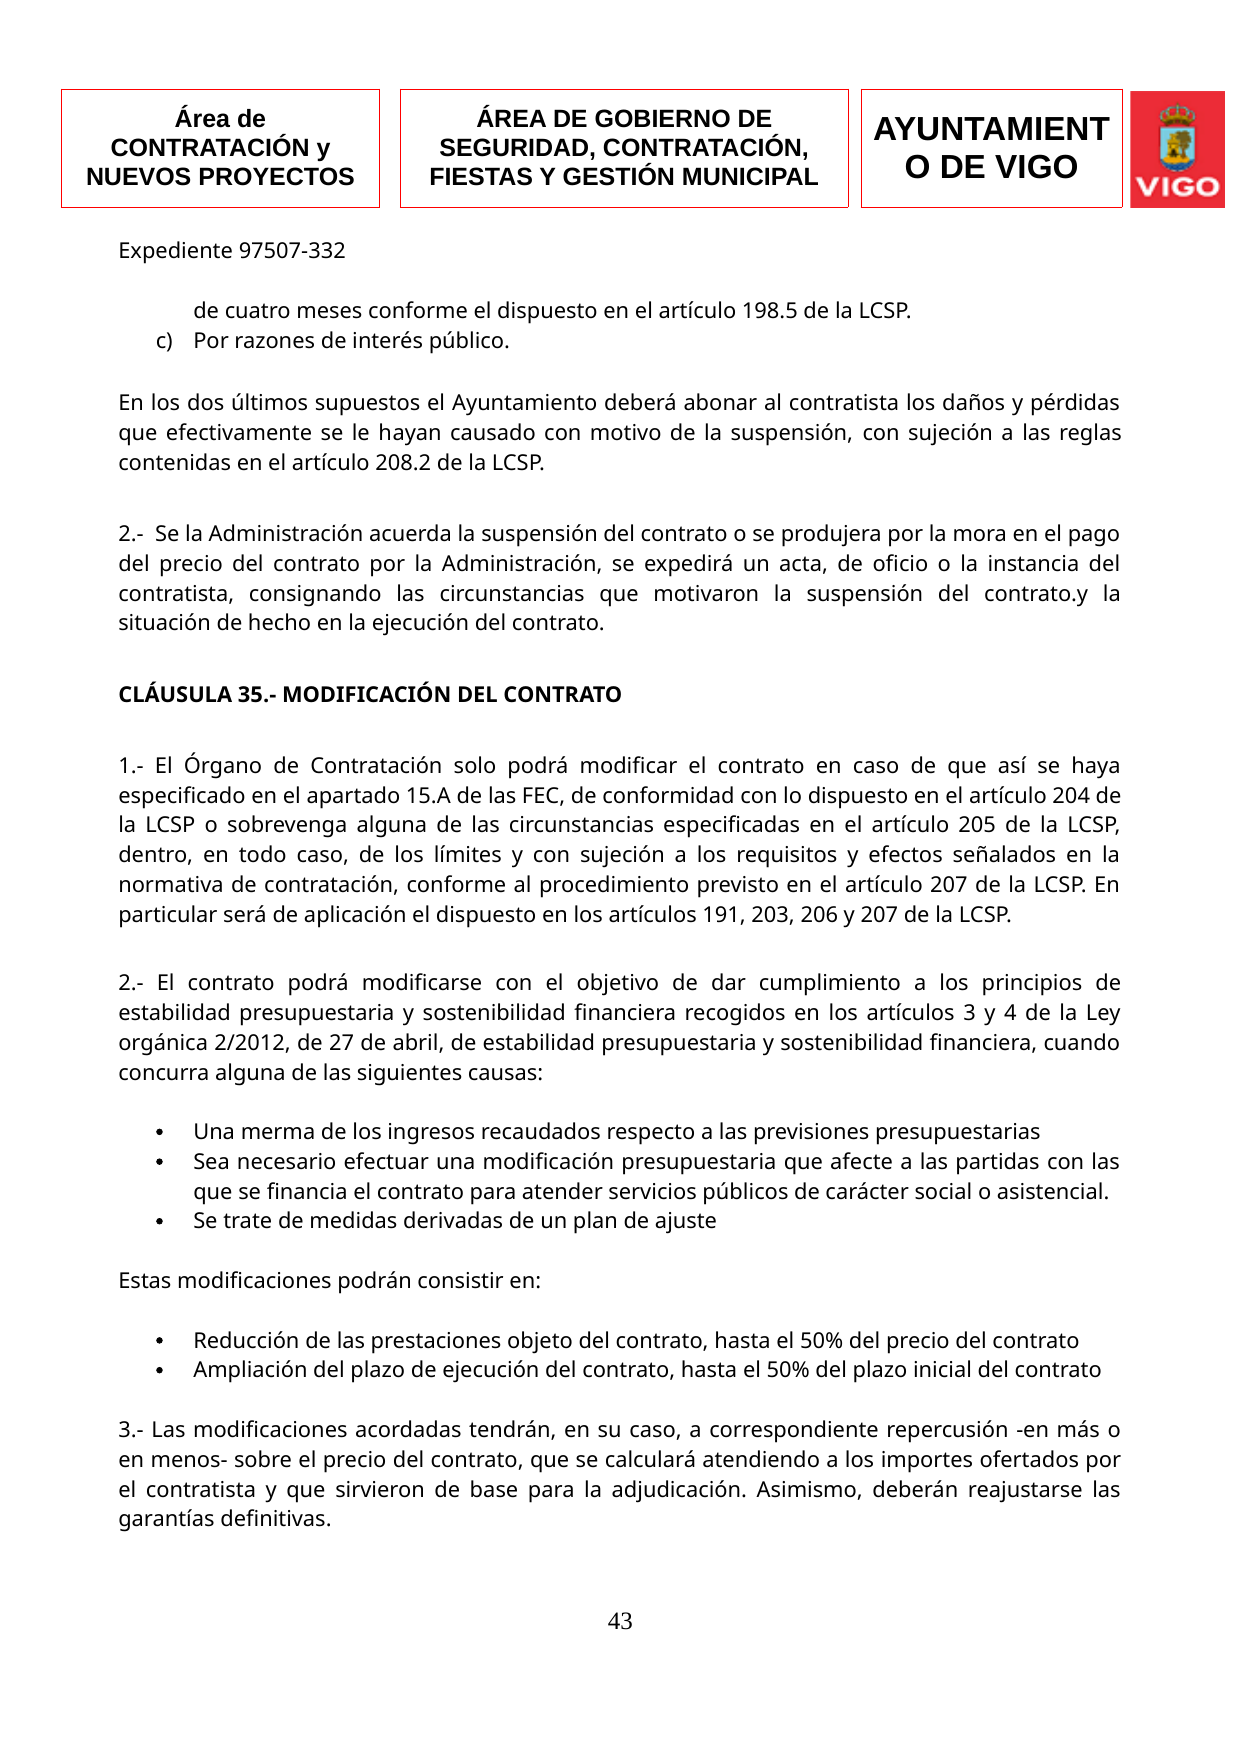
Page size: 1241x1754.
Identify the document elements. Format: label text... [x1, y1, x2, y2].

text CLÁUSULA 35.- MODIFICACIÓN DEL CONTRATO [118, 678, 1122, 708]
list Una merma de los ingresos recaudados respecto a las previsiones presupuestarias [156, 1116, 1122, 1146]
list Por razones de interés público. [156, 324, 1122, 354]
picture [1130, 91, 1225, 208]
text 3.- Las modificaciones acordadas tendrán, en su caso, a correspondiente repercusión -en más o en menos- sobre el precio del contrato, que se calculará atendiendo a los importes ofertados por el contratista y que sirvieron de base para la adjudicación. Asimismo, deberán reajustarse las garantías definitivas. [118, 1414, 1122, 1533]
list Sea necesario efectuar una modificación presupuestaria que afecte a las partidas con las que se financia el contrato para atender servicios públicos de carácter social o asistencial. [156, 1146, 1122, 1205]
list Se trate de medidas derivadas de un plan de ajuste [156, 1205, 1122, 1235]
text 2.- El contrato podrá modificarse con el objetivo de dar cumplimiento a los principios de estabilidad presupuestaria y sostenibilidad financiera recogidos en los artículos 3 y 4 de la Ley orgánica 2/2012, de 27 de abril, de estabilidad presupuestaria y sostenibilidad financiera, cuando concurra alguna de las siguientes causas: [118, 967, 1122, 1086]
text Estas modificaciones podrán consistir en: [118, 1265, 1122, 1295]
list de cuatro meses conforme el dispuesto en el artículo 198.5 de la LCSP. [156, 295, 1122, 324]
text 2.- Se la Administración acuerda la suspensión del contrato o se produjera por la mora en el pago del precio del contrato por la Administración, se expedirá un acta, de oficio o la instancia del contratista, consignando las circunstancias que motivaron la suspensión del contrato.y la situación de hecho en la ejecución del contrato. [118, 518, 1122, 637]
text 1.- El Órgano de Contratación solo podrá modificar el contrato en caso de que así se haya especificado en el apartado 15.A de las FEC, de conformidad con lo dispuesto en el artículo 204 de la LCSP o sobrevenga alguna de las circunstancias especificadas en el artículo 205 de la LCSP, dentro, en todo caso, de los límites y con sujeción a los requisitos y efectos señalados en la normativa de contratación, conforme al procedimiento previsto en el artículo 207 de la LCSP. En particular será de aplicación el dispuesto en los artículos 191, 203, 206 y 207 de la LCSP. [118, 750, 1122, 928]
list Reducción de las prestaciones objeto del contrato, hasta el 50% del precio del contrato [156, 1324, 1122, 1354]
list Ampliación del plazo de ejecución del contrato, hasta el 50% del plazo inicial del contrato [156, 1354, 1122, 1384]
text En los dos últimos supuestos el Ayuntamiento deberá abonar al contratista los daños y pérdidas que efectivamente se le hayan causado con motivo de la suspensión, con sujeción a las reglas contenidas en el artículo 208.2 de la LCSP. [118, 387, 1122, 476]
